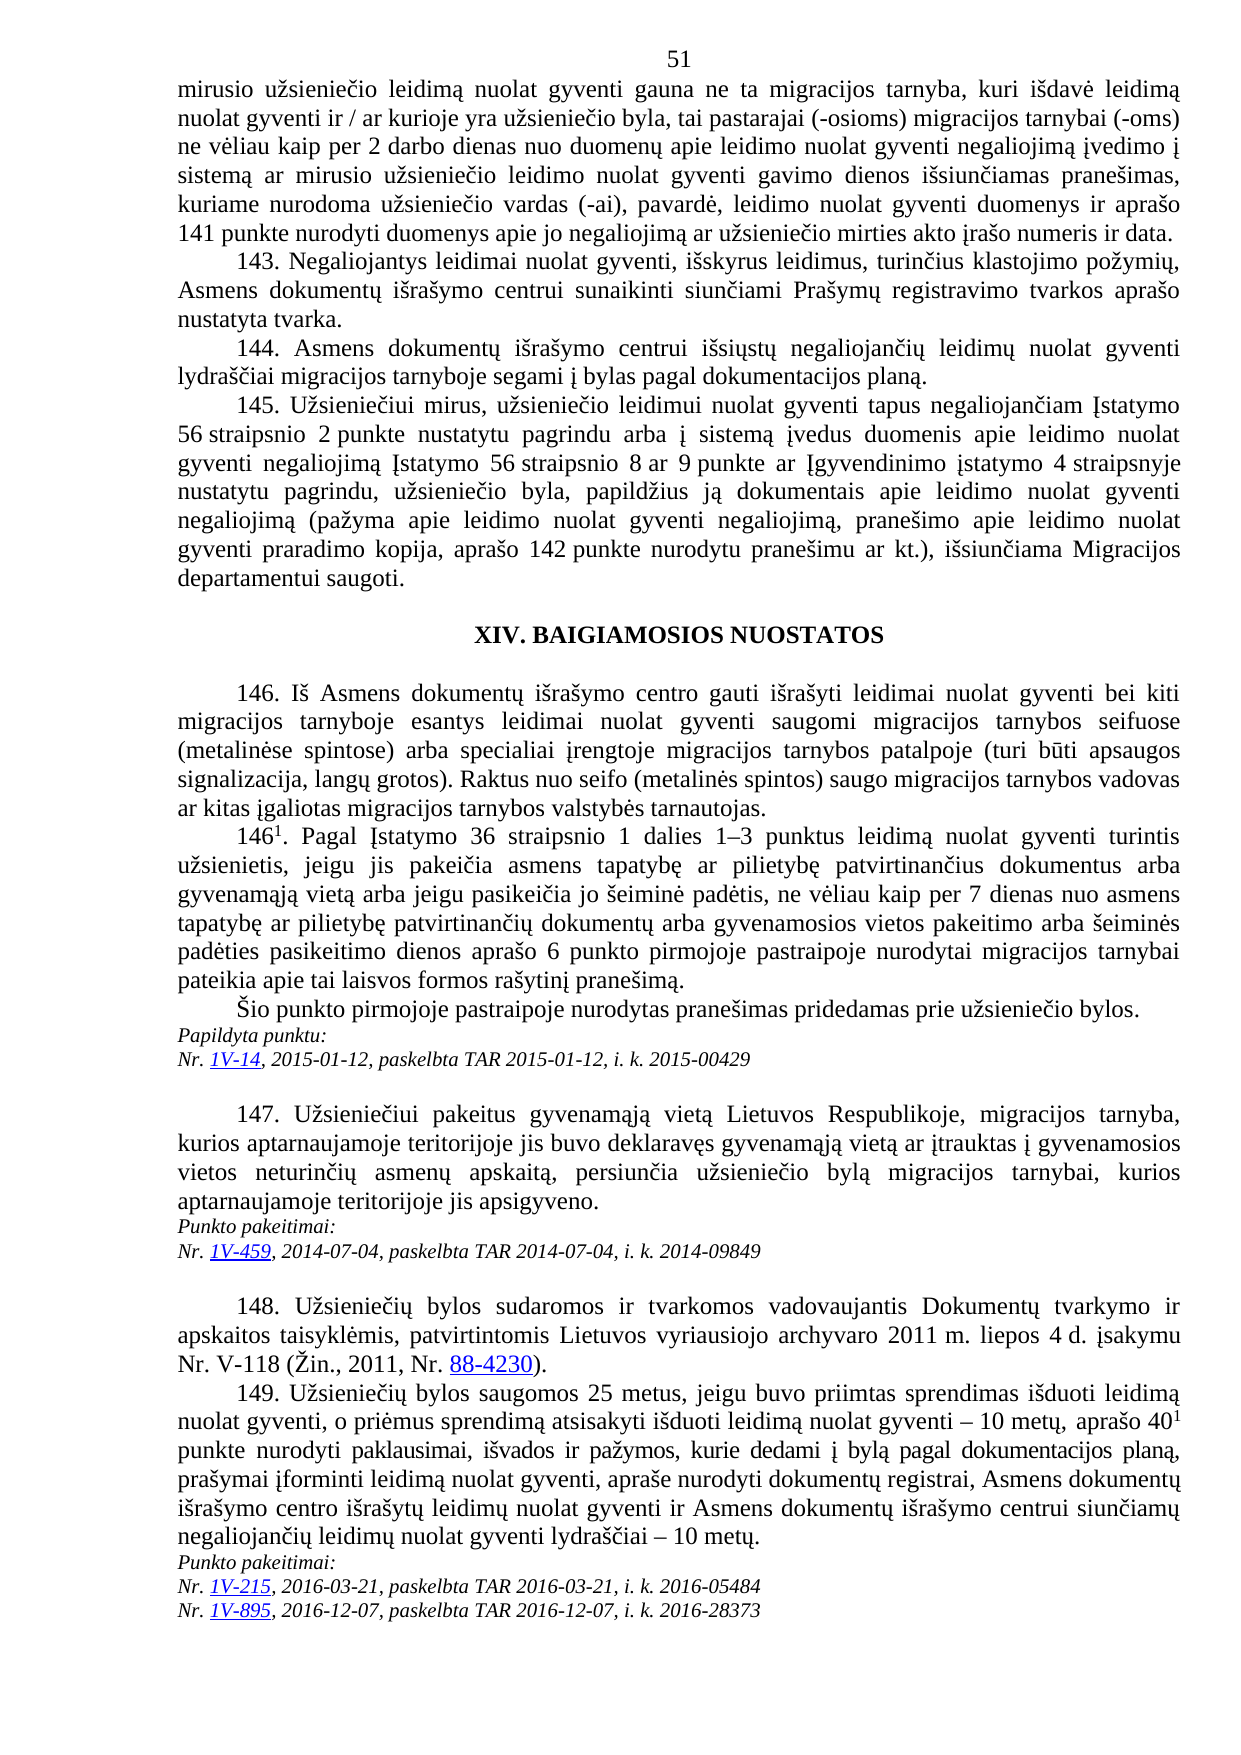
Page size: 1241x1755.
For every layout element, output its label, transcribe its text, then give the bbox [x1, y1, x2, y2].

text Punkto pakeitimai: [177, 1214, 1181, 1238]
text 149. Užsieniečių bylos saugomos 25 metus, jeigu buvo priimtas sprendimas išduoti leidimą nuolat gyventi, o priėmus sprendimą atsisakyti išduoti leidimą nuolat gyventi – 10 metų, aprašo 401 punkte nurodyti paklausimai, išvados ir pažymos, kurie dedami į bylą pagal dokumentacijos planą, prašymai įforminti leidimą nuolat gyventi, apraše nurodyti dokumentų registrai, Asmens dokumentų išrašymo centro išrašytų leidimų nuolat gyventi ir Asmens dokumentų išrašymo centrui siunčiamų negaliojančių leidimų nuolat gyventi lydraščiai – 10 metų. [177, 1378, 1181, 1550]
text Nr. 1V-14, 2015-01-12, paskelbta TAR 2015-01-12, i. k. 2015-00429 [177, 1047, 1181, 1071]
text Šio punkto pirmojoje pastraipoje nurodytas pranešimas pridedamas prie užsieniečio bylos. [177, 994, 1181, 1023]
text Papildyta punktu: [177, 1023, 1181, 1047]
text Nr. 1V-895, 2016-12-07, paskelbta TAR 2016-12-07, i. k. 2016-28373 [177, 1598, 1181, 1622]
text 144. Asmens dokumentų išrašymo centrui išsiųstų negaliojančių leidimų nuolat gyventi lydraščiai migracijos tarnyboje segami į bylas pagal dokumentacijos planą. [177, 333, 1181, 390]
text 147. Užsieniečiui pakeitus gyvenamąją vietą Lietuvos Respublikoje, migracijos tarnyba, kurios aptarnaujamoje teritorijoje jis buvo deklaravęs gyvenamąją vietą ar įtrauktas į gyvenamosios vietos neturinčių asmenų apskaitą, persiunčia užsieniečio bylą migracijos tarnybai, kurios aptarnaujamoje teritorijoje jis apsigyveno. [177, 1099, 1181, 1214]
text 148. Užsieniečių bylos sudaromos ir tvarkomos vadovaujantis Dokumentų tvarkymo ir apskaitos taisyklėmis, patvirtintomis Lietuvos vyriausiojo archyvaro 2011 m. liepos 4 d. įsakymu Nr. V-118 (Žin., 2011, Nr. 88-4230). [177, 1291, 1181, 1378]
text Nr. 1V-215, 2016-03-21, paskelbta TAR 2016-03-21, i. k. 2016-05484 [177, 1574, 1181, 1598]
text 145. Užsieniečiui mirus, užsieniečio leidimui nuolat gyventi tapus negaliojančiam Įstatymo 56 straipsnio 2 punkte nustatytu pagrindu arba į sistemą įvedus duomenis apie leidimo nuolat gyventi negaliojimą Įstatymo 56 straipsnio 8 ar 9 punkte ar Įgyvendinimo įstatymo 4 straipsnyje nustatytu pagrindu, užsieniečio byla, papildžius ją dokumentais apie leidimo nuolat gyventi negaliojimą (pažyma apie leidimo nuolat gyventi negaliojimą, pranešimo apie leidimo nuolat gyventi praradimo kopija, aprašo 142 punkte nurodytu pranešimu ar kt.), išsiunčiama Migracijos departamentui saugoti. [177, 390, 1181, 591]
text XIV. baigiamosios nuostatos [177, 620, 1181, 649]
text Punkto pakeitimai: [177, 1550, 1181, 1574]
text 146. Iš Asmens dokumentų išrašymo centro gauti išrašyti leidimai nuolat gyventi bei kiti migracijos tarnyboje esantys leidimai nuolat gyventi saugomi migracijos tarnybos seifuose (metalinėse spintose) arba specialiai įrengtoje migracijos tarnybos patalpoje (turi būti apsaugos signalizacija, langų grotos). Raktus nuo seifo (metalinės spintos) saugo migracijos tarnybos vadovas ar kitas įgaliotas migracijos tarnybos valstybės tarnautojas. [177, 678, 1181, 821]
text 143. Negaliojantys leidimai nuolat gyventi, išskyrus leidimus, turinčius klastojimo požymių, Asmens dokumentų išrašymo centrui sunaikinti siunčiami Prašymų registravimo tvarkos aprašo nustatyta tvarka. [177, 246, 1181, 333]
text 1461. Pagal Įstatymo 36 straipsnio 1 dalies 1–3 punktus leidimą nuolat gyventi turintis užsienietis, jeigu jis pakeičia asmens tapatybę ar pilietybę patvirtinančius dokumentus arba gyvenamąją vietą arba jeigu pasikeičia jo šeiminė padėtis, ne vėliau kaip per 7 dienas nuo asmens tapatybę ar pilietybę patvirtinančių dokumentų arba gyvenamosios vietos pakeitimo arba šeiminės padėties pasikeitimo dienos aprašo 6 punkto pirmojoje pastraipoje nurodytai migracijos tarnybai pateikia apie tai laisvos formos rašytinį pranešimą. [177, 821, 1181, 994]
text Nr. 1V-459, 2014-07-04, paskelbta TAR 2014-07-04, i. k. 2014-09849 [177, 1238, 1181, 1263]
text mirusio užsieniečio leidimą nuolat gyventi gauna ne ta migracijos tarnyba, kuri išdavė leidimą nuolat gyventi ir / ar kurioje yra užsieniečio byla, tai pastarajai (-osioms) migracijos tarnybai (-oms) ne vėliau kaip per 2 darbo dienas nuo duomenų apie leidimo nuolat gyventi negaliojimą įvedimo į sistemą ar mirusio užsieniečio leidimo nuolat gyventi gavimo dienos išsiunčiamas pranešimas, kuriame nurodoma užsieniečio vardas (-ai), pavardė, leidimo nuolat gyventi duomenys ir aprašo 141 punkte nurodyti duomenys apie jo negaliojimą ar užsieniečio mirties akto įrašo numeris ir data. [177, 74, 1181, 246]
